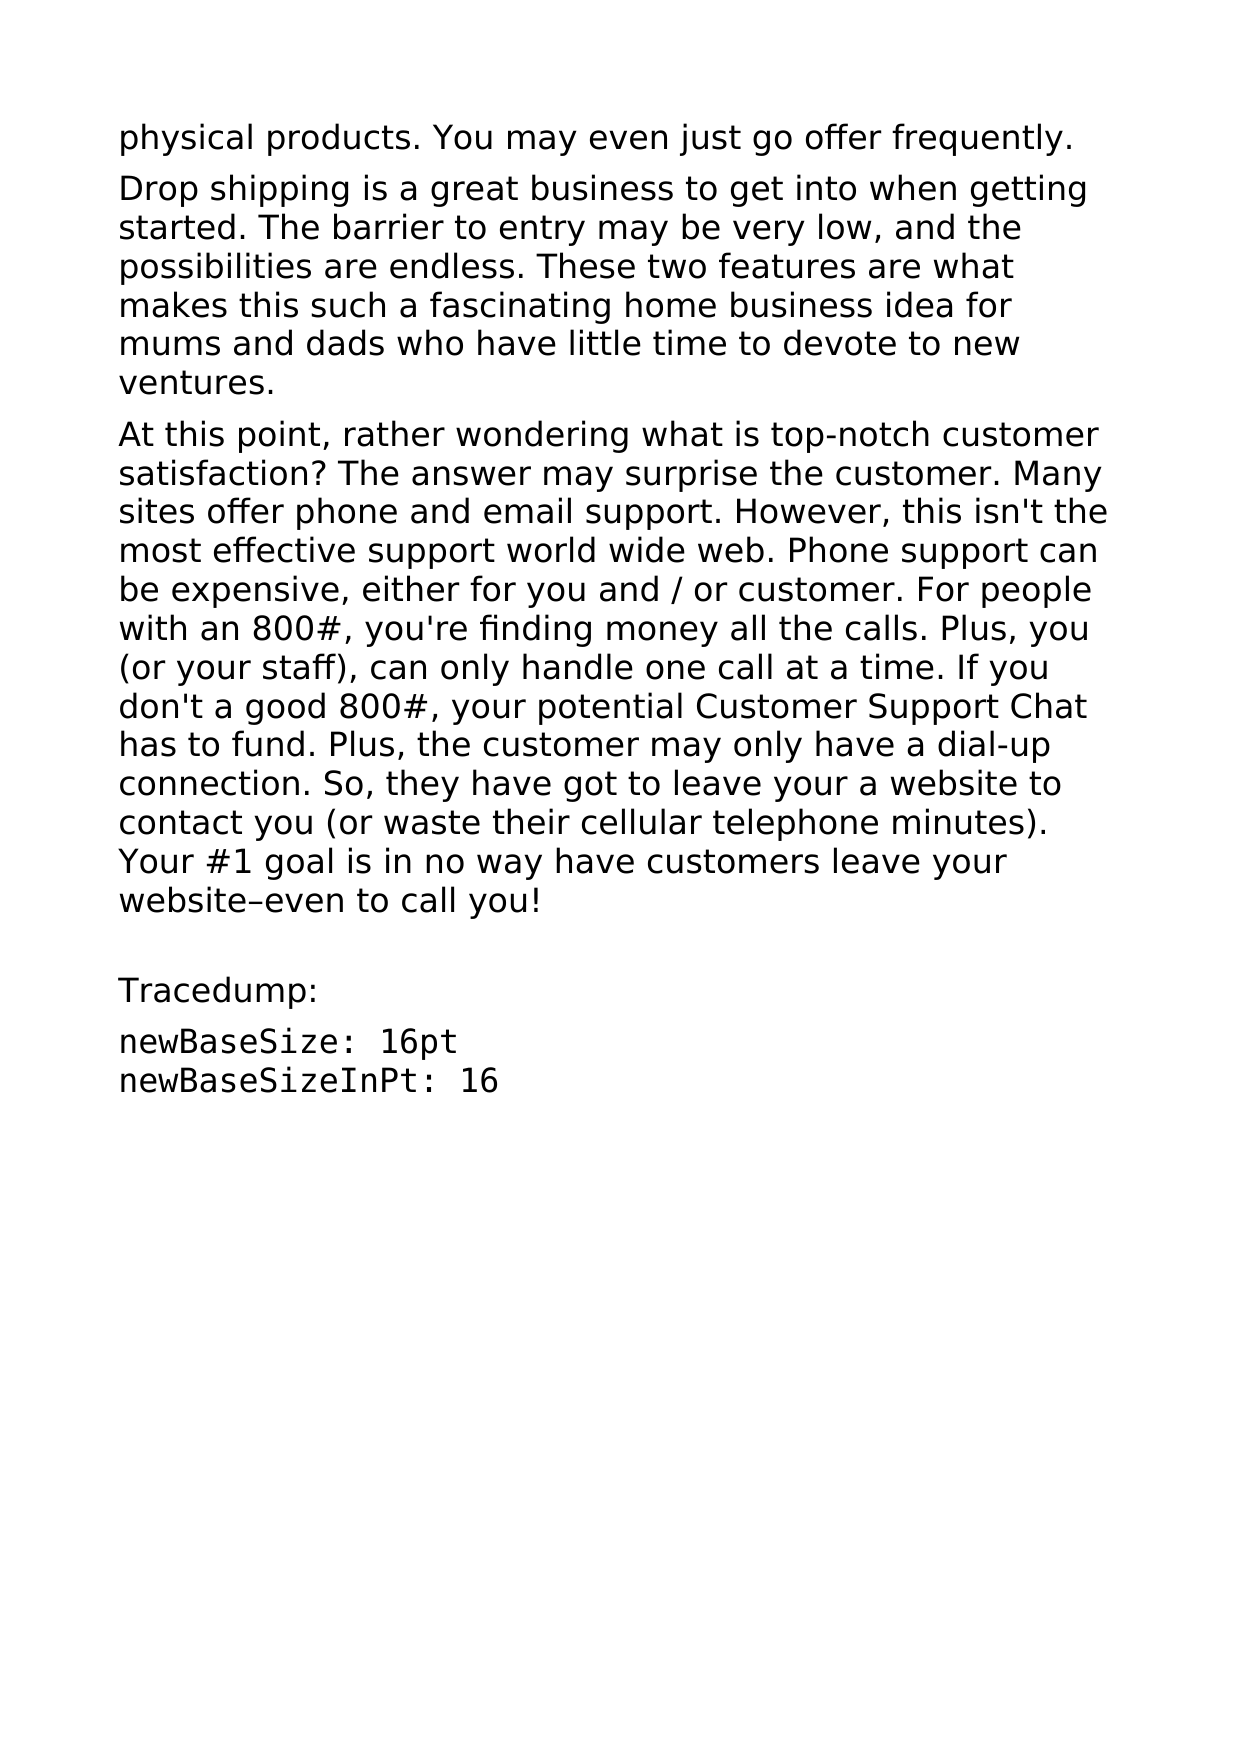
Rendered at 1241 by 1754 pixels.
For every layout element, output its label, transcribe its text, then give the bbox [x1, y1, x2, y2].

text At this point, rather wondering what is top-notch customer satisfaction? The answer may surprise the customer. Many sites offer phone and email support. However, this isn't the most effective support world wide web. Phone support can be expensive, either for you and / or customer. For people with an 800#, you're finding money all the calls. Plus, you (or your staff), can only handle one call at a time. If you don't a good 800#, your potential Customer Support Chat has to fund. Plus, the customer may only have a dial-up connection. So, they have got to leave your a website to contact you (or waste their cellular telephone minutes). Your #1 goal is in no way have customers leave your website–even to call you! [118, 415, 1122, 920]
text Tracedump: [118, 933, 1122, 1010]
text Drop shipping is a great business to get into when getting started. The barrier to entry may be very low, and the possibilities are endless. These two features are what makes this such a fascinating home business idea for mums and dads who have little time to devote to new ventures. [118, 169, 1122, 403]
text newBaseSize: 16pt newBaseSizeInPt: 16 [118, 1023, 1122, 1101]
text physical products. You may even just go offer frequently. [118, 118, 1122, 157]
